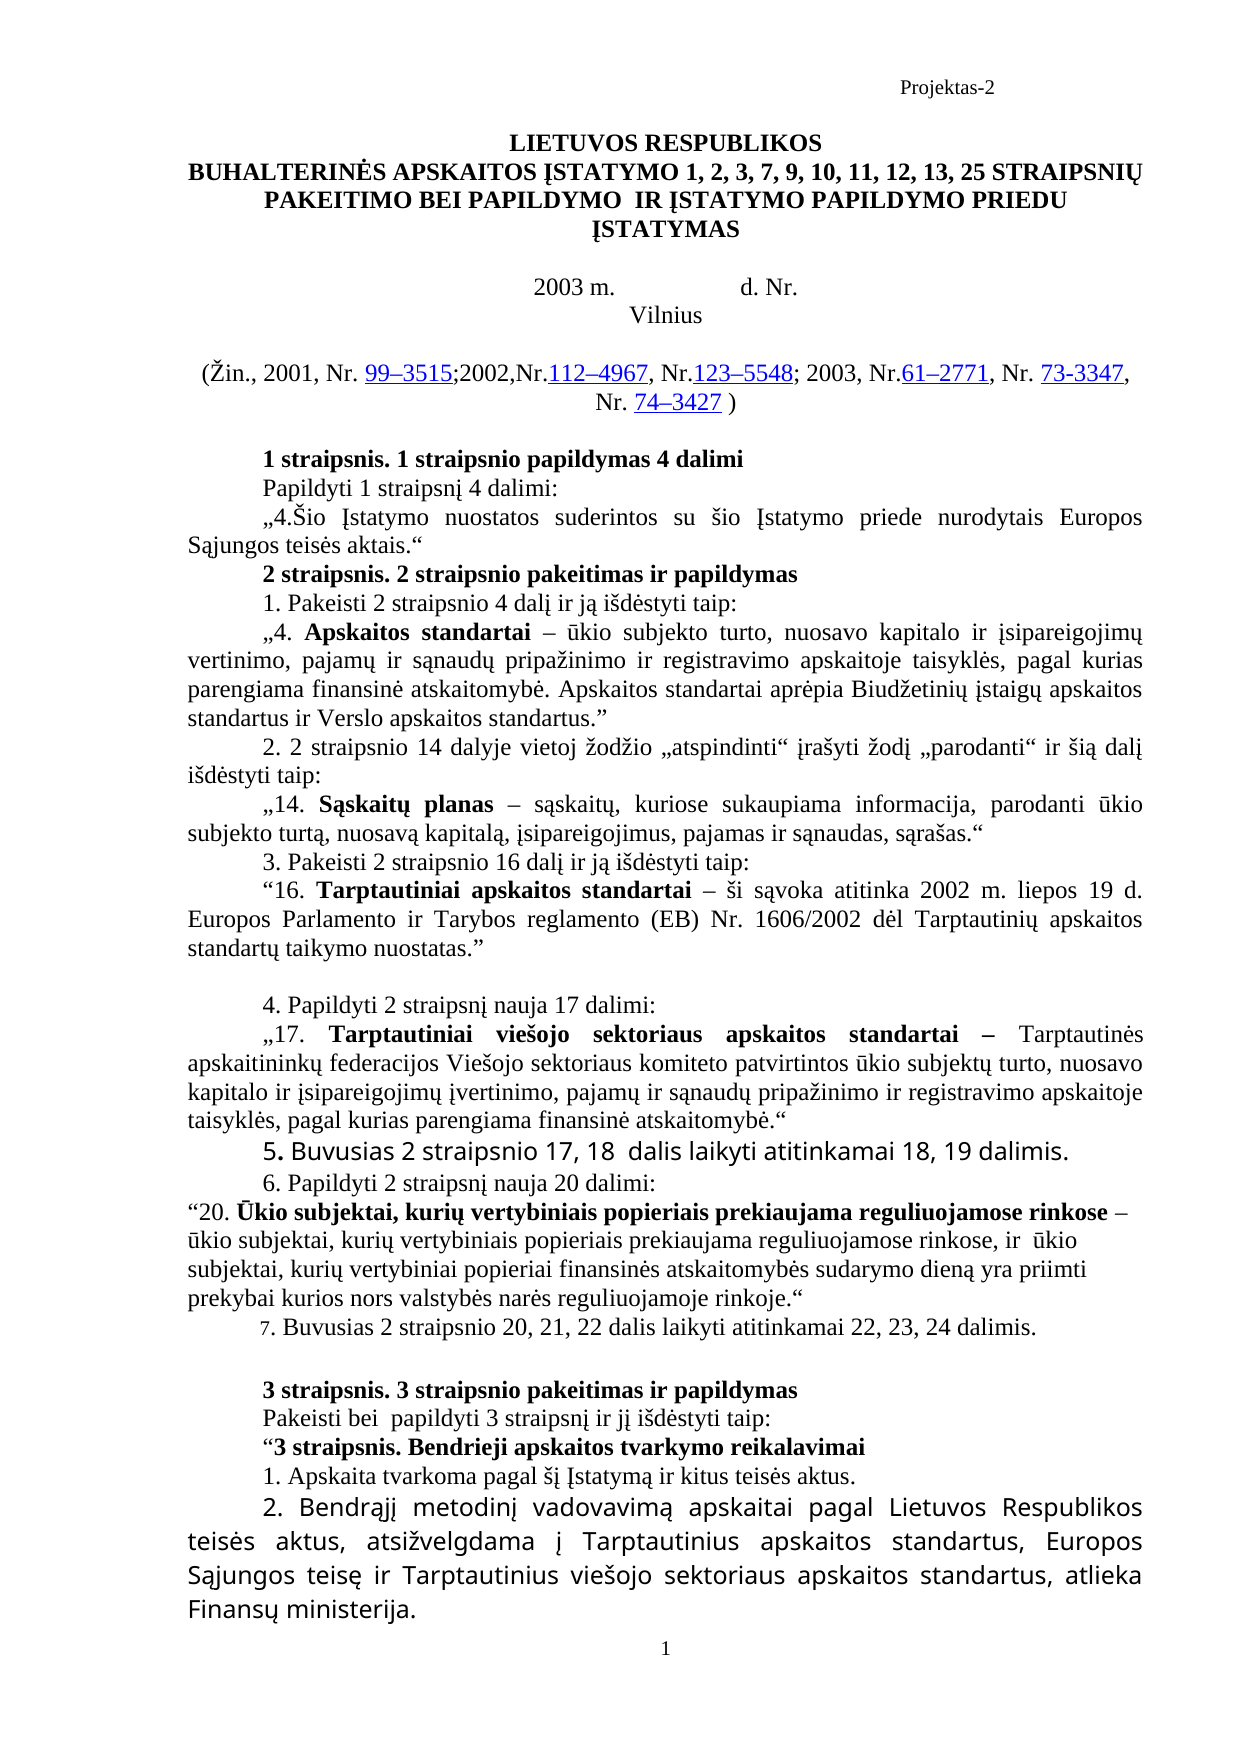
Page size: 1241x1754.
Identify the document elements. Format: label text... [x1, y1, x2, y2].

text 2. 2 straipsnio 14 dalyje vietoj žodžio „atspindinti“ įrašyti žodį „parodanti“ ir šią dalį išdėstyti taip: [187, 732, 1144, 789]
text 7 [187, 1341, 1144, 1375]
text 6. Papildyti 2 straipsnį nauja 20 dalimi: [187, 1168, 1144, 1197]
text 5. Buvusias 2 straipsnio 17, 18–dalis laikyti atitinkamai 18, 19 dalimis. [187, 1134, 1144, 1168]
text „17. Tarptautiniai viešojo sektoriaus apskaitos standartai – Tarptautinės apskaitininkų federacijos Viešojo sektoriaus komiteto patvirtintos ūkio subjektų turto, nuosavo kapitalo ir įsipareigojimų įvertinimo, pajamų ir sąnaudų pripažinimo ir registravimo apskaitoje taisyklės, pagal kurias parengiama finansinė atskaitomybė.“ [187, 1019, 1144, 1134]
text 2 straipsnis. 2 straipsnio pakeitimas ir papildymas [187, 559, 1144, 588]
text „14. Sąskaitų planas – sąskaitų, kuriose sukaupiama informacija, parodanti ūkio subjekto turtą, nuosavą kapitalą, įsipareigojimus, pajamas ir sąnaudas, sąrašas.“ [187, 789, 1144, 847]
text 3. Pakeisti 2 straipsnio 16 dalį ir ją išdėstyti taip: [187, 847, 1144, 875]
text Vilnius [187, 300, 1144, 329]
text ĮSTATYMAS [187, 214, 1144, 243]
text 2003 m. d. Nr. [187, 272, 1144, 300]
text PAKEITIMO BEI PAPILDYMO IR ĮSTATYMO PAPILDYMO PRIEDU [187, 185, 1144, 214]
text “16. Tarptautiniai apskaitos standartai – ši sąvoka atitinka 2002 m. liepos 19 d. Europos Parlamento ir Tarybos reglamento (EB) Nr. 1606/2002 dėl Tarptautinių apskaitos standartų taikymo nuostatas.” [187, 875, 1144, 962]
text “3 straipsnis. Bendrieji apskaitos tvarkymo reikalavimai [187, 1432, 1144, 1461]
text Pakeisti bei papildyti 3 straipsnį ir jį išdėstyti taip: [187, 1403, 1144, 1432]
text 2. Bendrąjį metodinį vadovavimą apskaitai pagal Lietuvos Respublikos teisės aktus, atsižvelgdama į Tarptautinius apskaitos standartus, Europos Sąjungos teisę ir Tarptautinius viešojo sektoriaus apskaitos standartus, atlieka Finansų ministerija. [187, 1490, 1144, 1626]
text „4. Apskaitos standartai – ūkio subjekto turto, nuosavo kapitalo ir įsipareigojimų vertinimo, pajamų ir sąnaudų pripažinimo ir registravimo apskaitoje taisyklės, pagal kurias parengiama finansinė atskaitomybė. Apskaitos standartai aprėpia Biudžetinių įstaigų apskaitos standartus ir Verslo apskaitos standartus.” [187, 617, 1144, 732]
text LIETUVOS RESPUBLIKOS [187, 128, 1144, 157]
text „4.Šio Įstatymo nuostatos suderintos su šio Įstatymo priede nurodytais Europos Sąjungos teisės aktais.“ [187, 502, 1144, 559]
text (Žin., 2001, Nr. 99–3515;2002,Nr.112–4967, Nr.123–5548; 2003, Nr.61–2771, Nr. 73-3347, Nr. 74–3427 ) [187, 358, 1144, 415]
text Projektas-2 [187, 75, 1144, 99]
text 1 straipsnis. 1 straipsnio papildymas 4 dalimi [187, 444, 1144, 473]
text 7. Buvusias 2 straipsnio 20, 21, 22 dalis laikyti atitinkamai 22, 23, 24 dalimis. [187, 1312, 1144, 1341]
text BUHALTERINĖS APSKAITOS ĮSTATYMO 1, 2, 3, 7, 9, 10, 11, 12, 13, 25 STRAIPSNIŲ [187, 157, 1144, 185]
text 4. Papildyti 2 straipsnį nauja 17 dalimi: [187, 990, 1144, 1019]
text 1. Apskaita tvarkoma pagal šį Įstatymą ir kitus teisės aktus. [187, 1461, 1144, 1490]
text Papildyti 1 straipsnį 4 dalimi: [187, 473, 1144, 502]
text 3 straipsnis. 3 straipsnio pakeitimas ir papildymas [187, 1375, 1144, 1403]
text “20. Ūkio subjektai, kurių vertybiniais popieriais prekiaujama reguliuojamose rinkose – ūkio subjektai, kurių vertybiniais popieriais prekiaujama reguliuojamose rinkose, ir ūkio subjektai, kurių vertybiniai popieriai finansinės atskaitomybės sudarymo dieną yra priimti prekybai kurios nors valstybės narės reguliuojamoje rinkoje.“ [187, 1197, 1144, 1312]
text 1. Pakeisti 2 straipsnio 4 dalį ir ją išdėstyti taip: [187, 588, 1144, 617]
